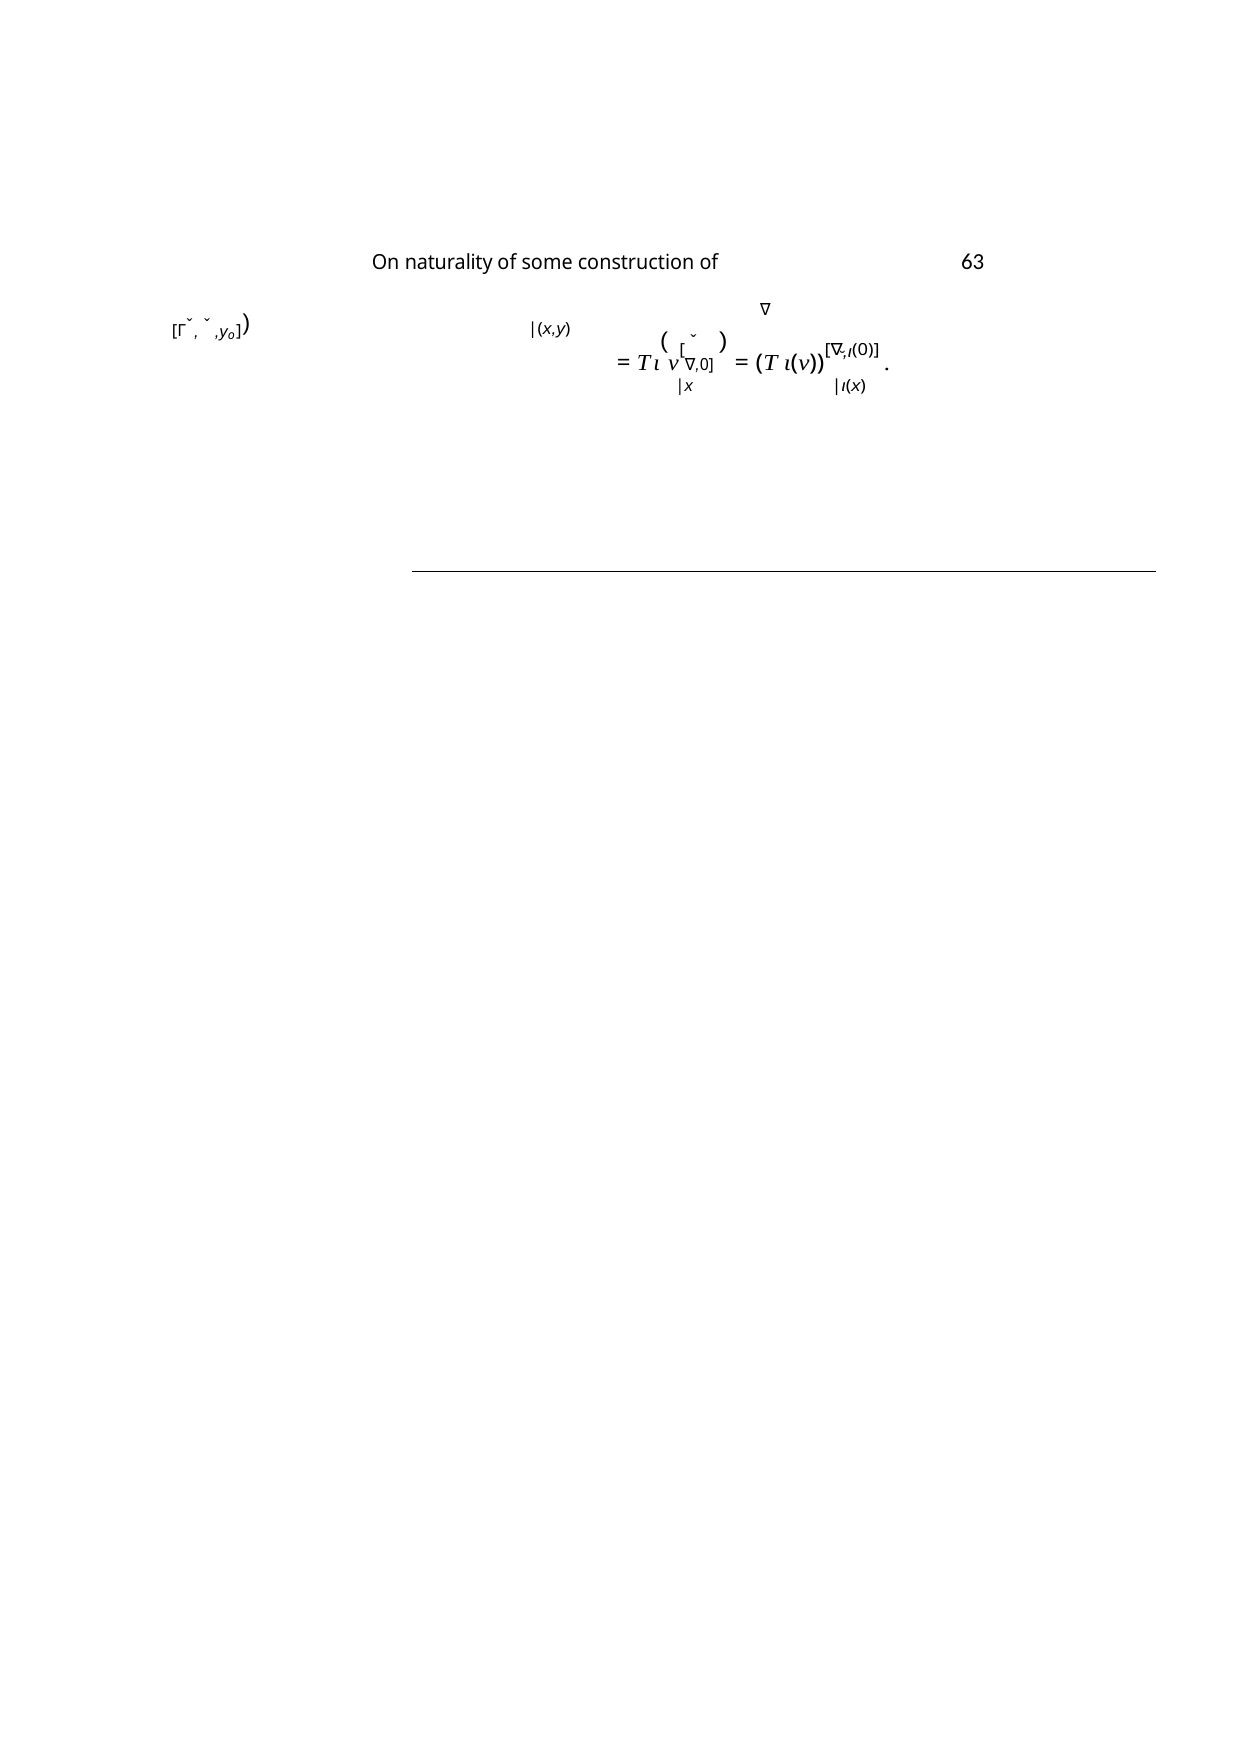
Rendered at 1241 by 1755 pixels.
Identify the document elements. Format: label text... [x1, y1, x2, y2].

text = Tι(v[ ˇ [175, 346, 718, 377]
text ∇ [760, 304, 775, 319]
text |(x,y) [530, 315, 591, 339]
text |ι(x) [831, 377, 1066, 395]
text |x [175, 377, 694, 395]
text [Γˇ, ˇ ,yo]) [172, 315, 528, 346]
text ∇,0] [684, 355, 718, 375]
text ˘ [839, 351, 848, 367]
text ) = (T ι(v))[∇,ι(0)] . [720, 346, 1066, 377]
